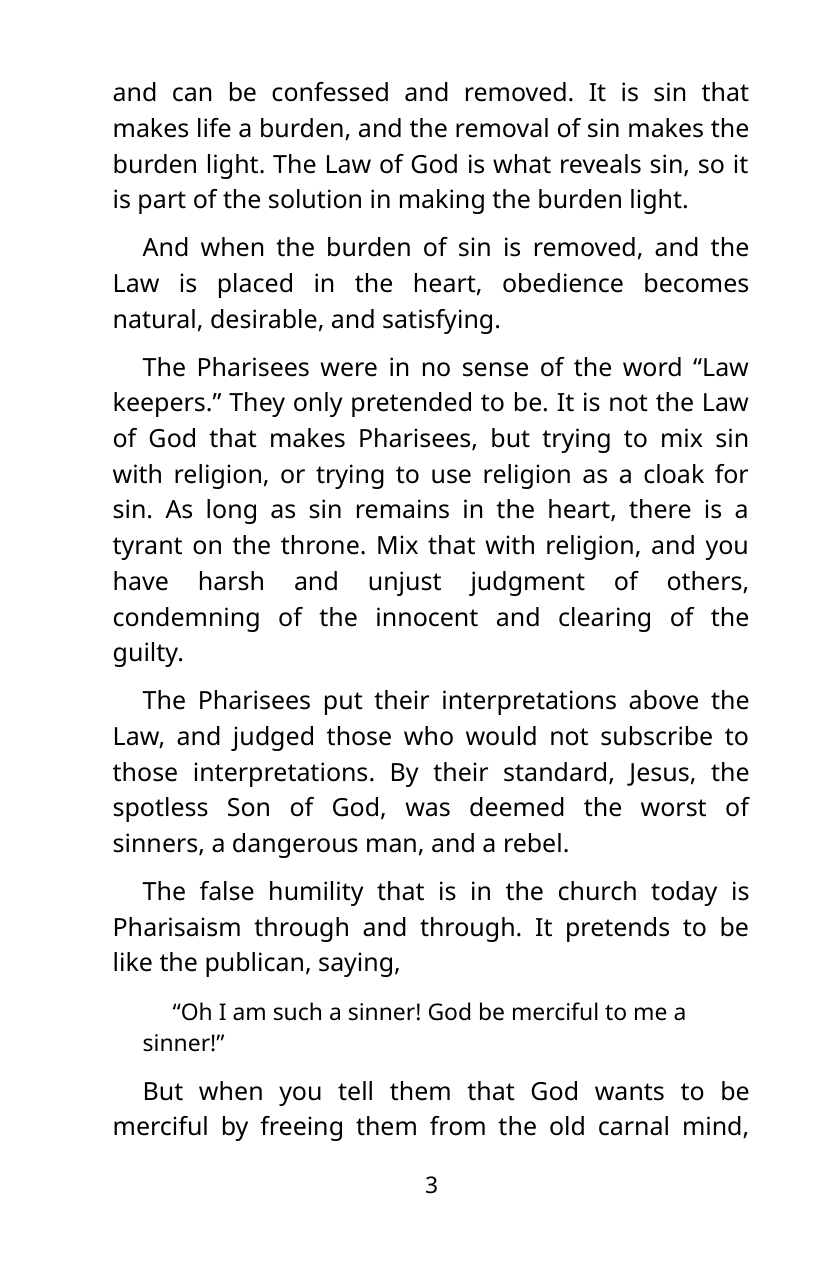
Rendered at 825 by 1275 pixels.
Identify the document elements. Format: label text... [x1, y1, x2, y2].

text But when you tell them that God wants to be merciful by freeing them from the old carnal mind, [112, 1073, 750, 1143]
text and can be confessed and removed. It is sin that makes life a burden, and the removal of sin makes the burden light. The Law of God is what reveals sin, so it is part of the solution in making the burden light. [112, 75, 750, 216]
text “Oh I am such a sinner! God be merciful to me a sinner!” [142, 996, 720, 1058]
text The Pharisees were in no sense of the word “Law keepers.” They only pretended to be. It is not the Law of God that makes Pharisees, but trying to mix sin with religion, or trying to use religion as a cloak for sin. As long as sin remains in the heart, there is a tyrant on the throne. Mix that with religion, and you have harsh and unjust judgment of others, condemning of the innocent and clearing of the guilty. [112, 349, 750, 669]
text And when the burden of sin is removed, and the Law is placed in the heart, obedience becomes natural, desirable, and satisfying. [112, 230, 750, 336]
text The Pharisees put their interpretations above the Law, and judged those who would not subscribe to those interpretations. By their standard, Jesus, the spotless Son of God, was deemed the worst of sinners, a dangerous man, and a rebel. [112, 683, 750, 860]
text The false humility that is in the church today is Pharisaism through and through. It pretends to be like the publican, saying, [112, 874, 750, 979]
